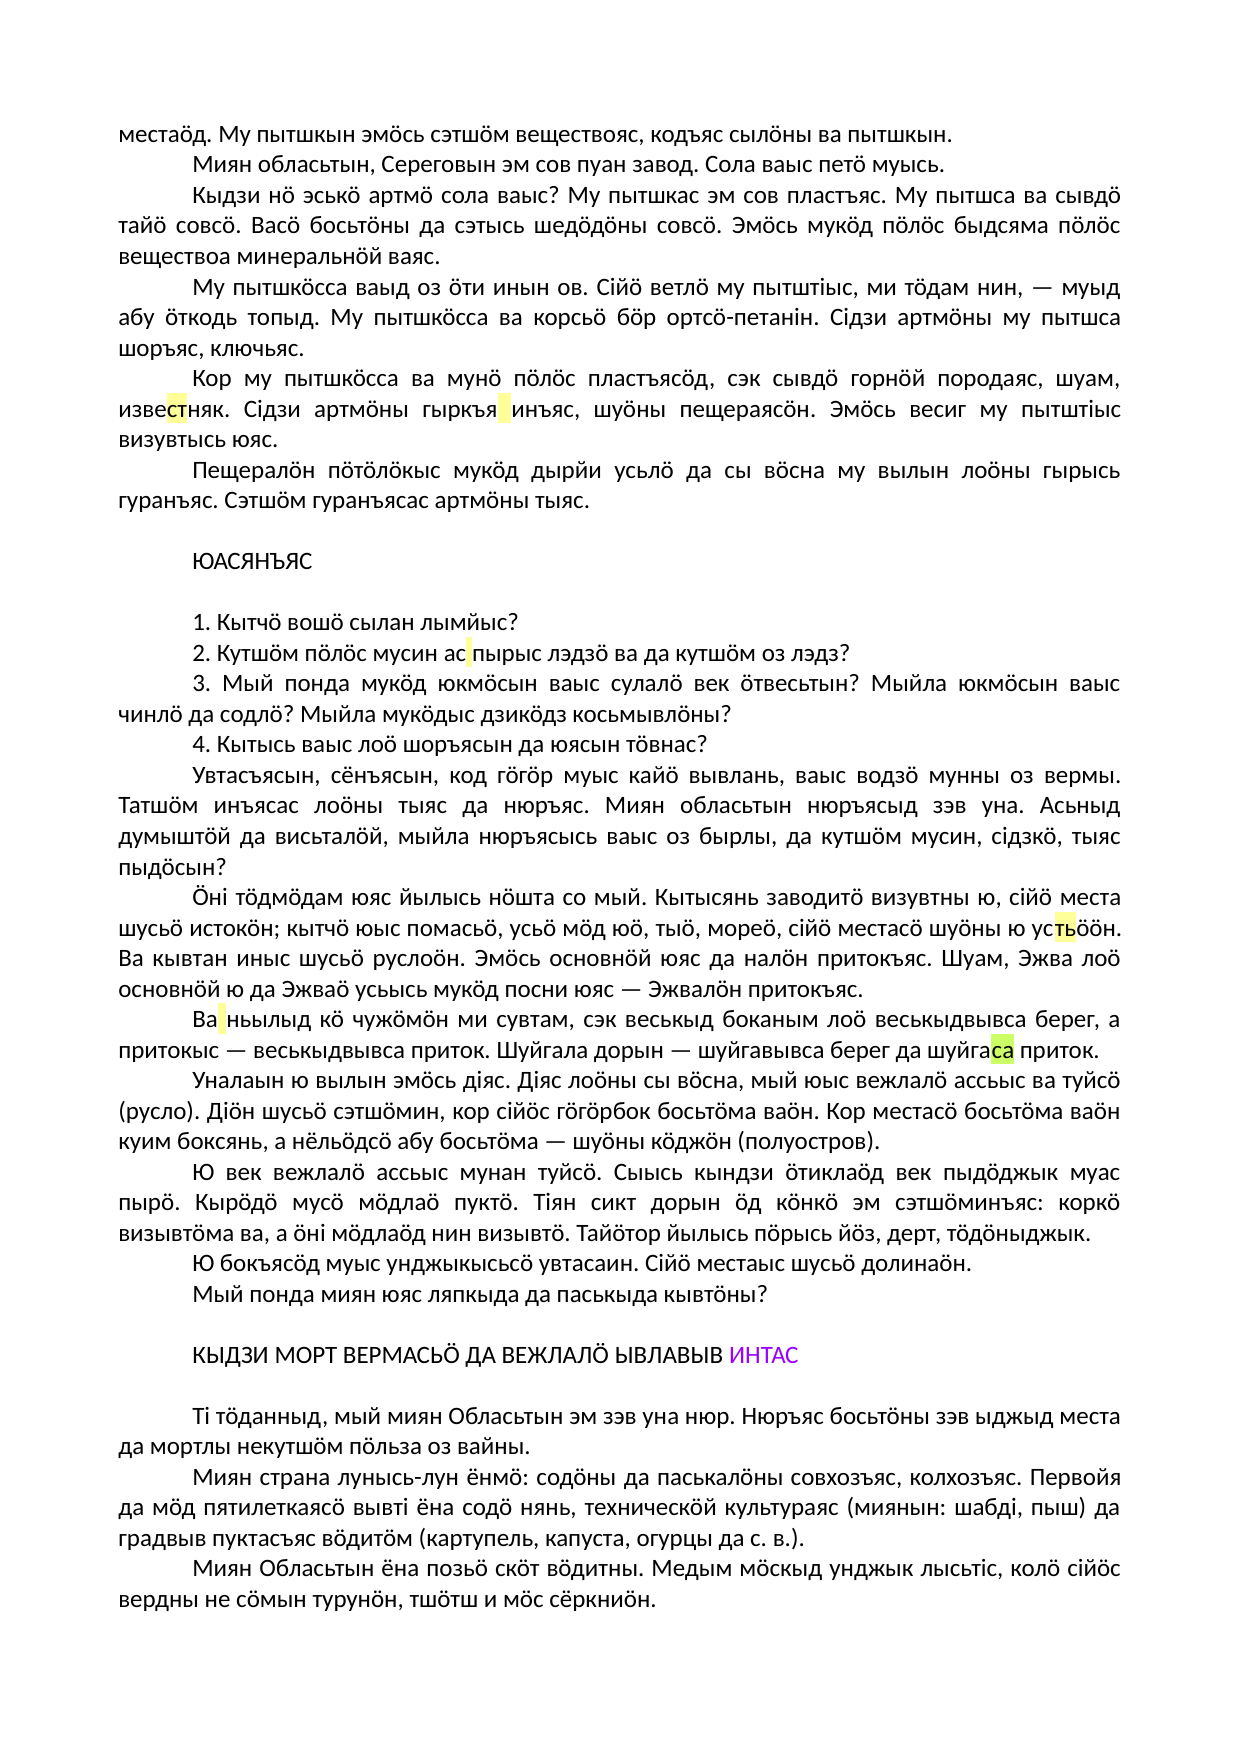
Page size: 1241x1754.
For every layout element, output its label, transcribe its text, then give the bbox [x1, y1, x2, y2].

text Миян страна лунысь-лун ёнмӧ: содӧны да паськалӧны совхозъяс, колхозъяс. Первойя да мӧд пятилеткаясӧ вывті ёна содӧ нянь, техническӧй культураяс (миянын: шабді, пыш) да градвыв пуктасъяс вӧдитӧм (картупель, капуста, огурцы да с. в.). [118, 1461, 1122, 1553]
text Пещералӧн пӧтӧлӧкыс мукӧд дырйи усьлӧ да сы вӧсна му вылын лоӧны гырысь гуранъяс. Сэтшӧм гуранъясас артмӧны тыяс. [118, 454, 1122, 515]
text Миян Обласьтын ёна позьӧ скӧт вӧдитны. Медым мӧскыд унджык лысьтіс, колӧ сійӧс вердны не сӧмын турунӧн, тшӧтш и мӧс сёркниӧн. [118, 1553, 1122, 1614]
text Миян обласьтын, Сереговын эм сов пуан завод. Сола ваыс петӧ муысь. [118, 149, 1122, 179]
text Кыдзи нӧ эськӧ артмӧ сола ваыс? Му пытшкас эм сов пластъяс. Му пытшса ва сывдӧ тайӧ совсӧ. Васӧ босьтӧны да сэтысь шедӧдӧны совсӧ. Эмӧсь мукӧд пӧлӧс быдсяма пӧлӧс веществоа минеральнӧй ваяс. [118, 179, 1122, 271]
text Ті тӧданныд, мый миян Обласьтын эм зэв уна нюр. Нюръяс босьтӧны зэв ыджыд места да мортлы некутшӧм пӧльза оз вайны. [118, 1400, 1122, 1461]
text Ӧні тӧдмӧдам юяс йылысь нӧшта со мый. Кытысянь заводитӧ визувтны ю, сійӧ места шусьӧ истокӧн; кытчӧ юыс помасьӧ, усьӧ мӧд юӧ, тыӧ, мореӧ, сійӧ местасӧ шуӧны ю устьӧӧн. Ва кывтан иныс шусьӧ руслоӧн. Эмӧсь основнӧй юяс да налӧн притокъяс. Шуам, Эжва лоӧ основнӧй ю да Эжваӧ усьысь мукӧд посни юяс — Эжвалӧн притокъяс. [118, 881, 1122, 1003]
text Кор му пытшкӧсса ва мунӧ пӧлӧс пластъясӧд, сэк сывдӧ горнӧй породаяс, шуам, известняк. Сідзи артмӧны гыркъя инъяс, шуӧны пещераясӧн. Эмӧсь весиг му пытштіыс визувтысь юяс. [118, 362, 1122, 454]
text 1. Кытчӧ вошӧ сылан лымйыс? [118, 606, 1122, 637]
text Ю бокъясӧд муыс унджыкысьсӧ увтасаин. Сійӧ местаыс шусьӧ долинаӧн. [118, 1247, 1122, 1278]
text Ю век вежлалӧ ассьыс мунан туйсӧ. Сыысь кындзи ӧтиклаӧд век пыдӧджык муас пырӧ. Кырӧдӧ мусӧ мӧдлаӧ пуктӧ. Тіян сикт дорын ӧд кӧнкӧ эм сэтшӧминъяс: коркӧ визывтӧма ва, а ӧні мӧдлаӧд нин визывтӧ. Тайӧтор йылысь пӧрысь йӧз, дерт, тӧдӧныджык. [118, 1156, 1122, 1247]
text 2. Кутшӧм пӧлӧс мусин ас пырыс лэдзӧ ва да кутшӧм оз лэдз? [118, 637, 1122, 667]
text 3. Мый понда мукӧд юкмӧсын ваыс сулалӧ век ӧтвесьтын? Мыйла юкмӧсын ваыс чинлӧ да содлӧ? Мыйла мукӧдыс дзикӧдз косьмывлӧны? [118, 667, 1122, 728]
text ЮАСЯНЪЯС [118, 545, 1122, 576]
text 4. Кытысь ваыс лоӧ шоръясын да юясын тӧвнас? [118, 728, 1122, 759]
text Мый понда миян юяс ляпкыда да паськыда кывтӧны? [118, 1278, 1122, 1308]
text Му пытшкӧсса ваыд оз ӧти инын ов. Сійӧ ветлӧ му пытштіыс, ми тӧдам нин, — муыд абу ӧткодь топыд. Му пытшкӧсса ва корсьӧ бӧр ортсӧ-петанін. Сідзи артмӧны му пытшса шоръяс, ключьяс. [118, 271, 1122, 362]
text КЫДЗИ МОРТ ВЕРМАСЬӦ ДА ВЕЖЛАЛӦ ЫВЛАВЫВ ИНТАС [118, 1339, 1122, 1369]
text местаӧд. Му пытшкын эмӧсь сэтшӧм веществояс, кодъяс сылӧны ва пытшкын. [118, 118, 1122, 149]
text Увтасъясын, сёнъясын, код гӧгӧр муыс кайӧ вывлань, ваыс водзӧ мунны оз вермы. Татшӧм инъясас лоӧны тыяс да нюръяс. Миян обласьтын нюръясыд зэв уна. Асьныд думыштӧй да висьталӧй, мыйла нюръясысь ваыс оз бырлы, да кутшӧм мусин, сідзкӧ, тыяс пыдӧсын? [118, 759, 1122, 881]
text Ва ньылыд кӧ чужӧмӧн ми сувтам, сэк веськыд боканым лоӧ веськыдвывса берег, а притокыс — веськыдвывса приток. Шуйгала дорын — шуйгавывса берег да шуйгаса приток. [118, 1003, 1122, 1064]
text Уналаын ю вылын эмӧсь діяс. Діяс лоӧны сы вӧсна, мый юыс вежлалӧ ассьыс ва туйсӧ (русло). Діӧн шусьӧ сэтшӧмин, кор сійӧс гӧгӧрбок босьтӧма ваӧн. Кор местасӧ босьтӧма ваӧн куим боксянь, а нёльӧдсӧ абу босьтӧма — шуӧны кӧджӧн (полуостров). [118, 1064, 1122, 1156]
